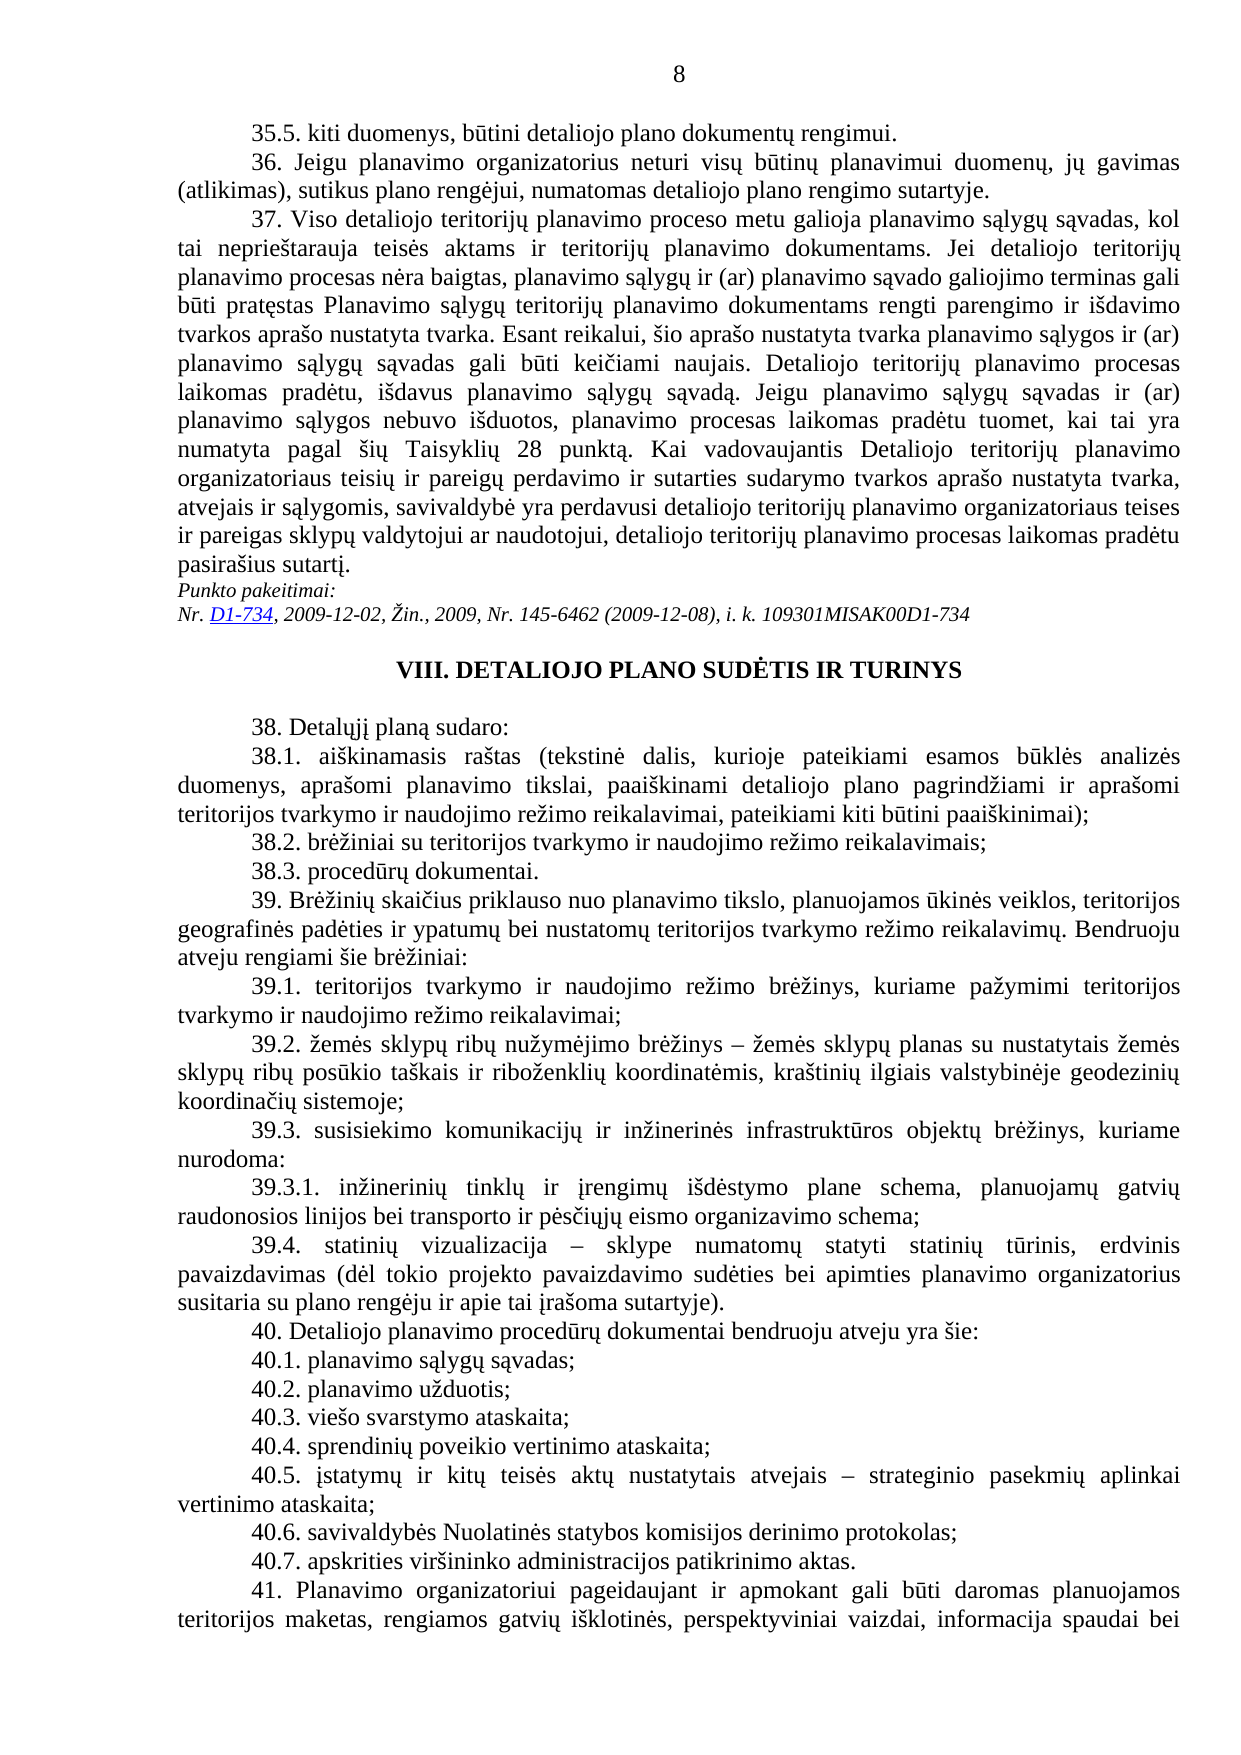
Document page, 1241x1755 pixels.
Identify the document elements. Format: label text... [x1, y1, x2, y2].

text 40. Detaliojo planavimo procedūrų dokumentai bendruoju atveju yra šie: [177, 1316, 1181, 1345]
text 36. Jeigu planavimo organizatorius neturi visų būtinų planavimui duomenų, jų gavimas (atlikimas), sutikus plano rengėjui, numatomas detaliojo plano rengimo sutartyje. [177, 147, 1181, 204]
text 35.5. kiti duomenys, būtini detaliojo plano dokumentų rengimui. [177, 118, 1181, 147]
text Punkto pakeitimai: [177, 578, 1181, 602]
text 38.2. brėžiniai su teritorijos tvarkymo ir naudojimo režimo reikalavimais; [177, 827, 1181, 856]
text 40.6. savivaldybės Nuolatinės statybos komisijos derinimo protokolas; [177, 1517, 1181, 1546]
text 39.2. žemės sklypų ribų nužymėjimo brėžinys – žemės sklypų planas su nustatytais žemės sklypų ribų posūkio taškais ir riboženklių koordinatėmis, kraštinių ilgiais valstybinėje geodezinių koordinačių sistemoje; [177, 1029, 1181, 1115]
text 39.1. teritorijos tvarkymo ir naudojimo režimo brėžinys, kuriame pažymimi teritorijos tvarkymo ir naudojimo režimo reikalavimai; [177, 971, 1181, 1029]
text 39. Brėžinių skaičius priklauso nuo planavimo tikslo, planuojamos ūkinės veiklos, teritorijos geografinės padėties ir ypatumų bei nustatomų teritorijos tvarkymo režimo reikalavimų. Bendruoju atveju rengiami šie brėžiniai: [177, 885, 1181, 971]
text VIII. DETALIOJO PLANO SUDĖTIS IR TURINYS [177, 655, 1181, 684]
text 39.4. statinių vizualizacija – sklype numatomų statyti statinių tūrinis, erdvinis pavaizdavimas (dėl tokio projekto pavaizdavimo sudėties bei apimties planavimo organizatorius susitaria su plano rengėju ir apie tai įrašoma sutartyje). [177, 1230, 1181, 1316]
text 38.3. procedūrų dokumentai. [177, 856, 1181, 885]
text 39.3. susisiekimo komunikacijų ir inžinerinės infrastruktūros objektų brėžinys, kuriame nurodoma: [177, 1115, 1181, 1172]
text 40.2. planavimo užduotis; [177, 1374, 1181, 1402]
text 40.5. įstatymų ir kitų teisės aktų nustatytais atvejais – strateginio pasekmių aplinkai vertinimo ataskaita; [177, 1460, 1181, 1517]
text 40.3. viešo svarstymo ataskaita; [177, 1402, 1181, 1431]
text 41. Planavimo organizatoriui pageidaujant ir apmokant gali būti daromas planuojamos teritorijos maketas, rengiamos gatvių išklotinės, perspektyviniai vaizdai, informacija spaudai bei [177, 1575, 1181, 1632]
text 40.4. sprendinių poveikio vertinimo ataskaita; [177, 1431, 1181, 1460]
text 39.3.1. inžinerinių tinklų ir įrengimų išdėstymo plane schema, planuojamų gatvių raudonosios linijos bei transporto ir pėsčiųjų eismo organizavimo schema; [177, 1172, 1181, 1230]
text 37. Viso detaliojo teritorijų planavimo proceso metu galioja planavimo sąlygų sąvadas, kol tai neprieštarauja teisės aktams ir teritorijų planavimo dokumentams. Jei detaliojo teritorijų planavimo procesas nėra baigtas, planavimo sąlygų ir (ar) planavimo sąvado galiojimo terminas gali būti pratęstas Planavimo sąlygų teritorijų planavimo dokumentams rengti parengimo ir išdavimo tvarkos aprašo nustatyta tvarka. Esant reikalui, šio aprašo nustatyta tvarka planavimo sąlygos ir (ar) planavimo sąlygų sąvadas gali būti keičiami naujais. Detaliojo teritorijų planavimo procesas laikomas pradėtu, išdavus planavimo sąlygų sąvadą. Jeigu planavimo sąlygų sąvadas ir (ar) planavimo sąlygos nebuvo išduotos, planavimo procesas laikomas pradėtu tuomet, kai tai yra numatyta pagal šių Taisyklių 28 punktą. Kai vadovaujantis Detaliojo teritorijų planavimo organizatoriaus teisių ir pareigų perdavimo ir sutarties sudarymo tvarkos aprašo nustatyta tvarka, atvejais ir sąlygomis, savivaldybė yra perdavusi detaliojo teritorijų planavimo organizatoriaus teises ir pareigas sklypų valdytojui ar naudotojui, detaliojo teritorijų planavimo procesas laikomas pradėtu pasirašius sutartį. [177, 204, 1181, 578]
text 40.1. planavimo sąlygų sąvadas; [177, 1345, 1181, 1374]
text 40.7. apskrities viršininko administracijos patikrinimo aktas. [177, 1546, 1181, 1575]
text Nr. D1-734, 2009-12-02, Žin., 2009, Nr. 145-6462 (2009-12-08), i. k. 109301MISAK00D1-734 [177, 602, 1181, 626]
text 38. Detalųjį planą sudaro: [177, 712, 1181, 741]
text 38.1. aiškinamasis raštas (tekstinė dalis, kurioje pateikiami esamos būklės analizės duomenys, aprašomi planavimo tikslai, paaiškinami detaliojo plano pagrindžiami ir aprašomi teritorijos tvarkymo ir naudojimo režimo reikalavimai, pateikiami kiti būtini paaiškinimai); [177, 741, 1181, 827]
